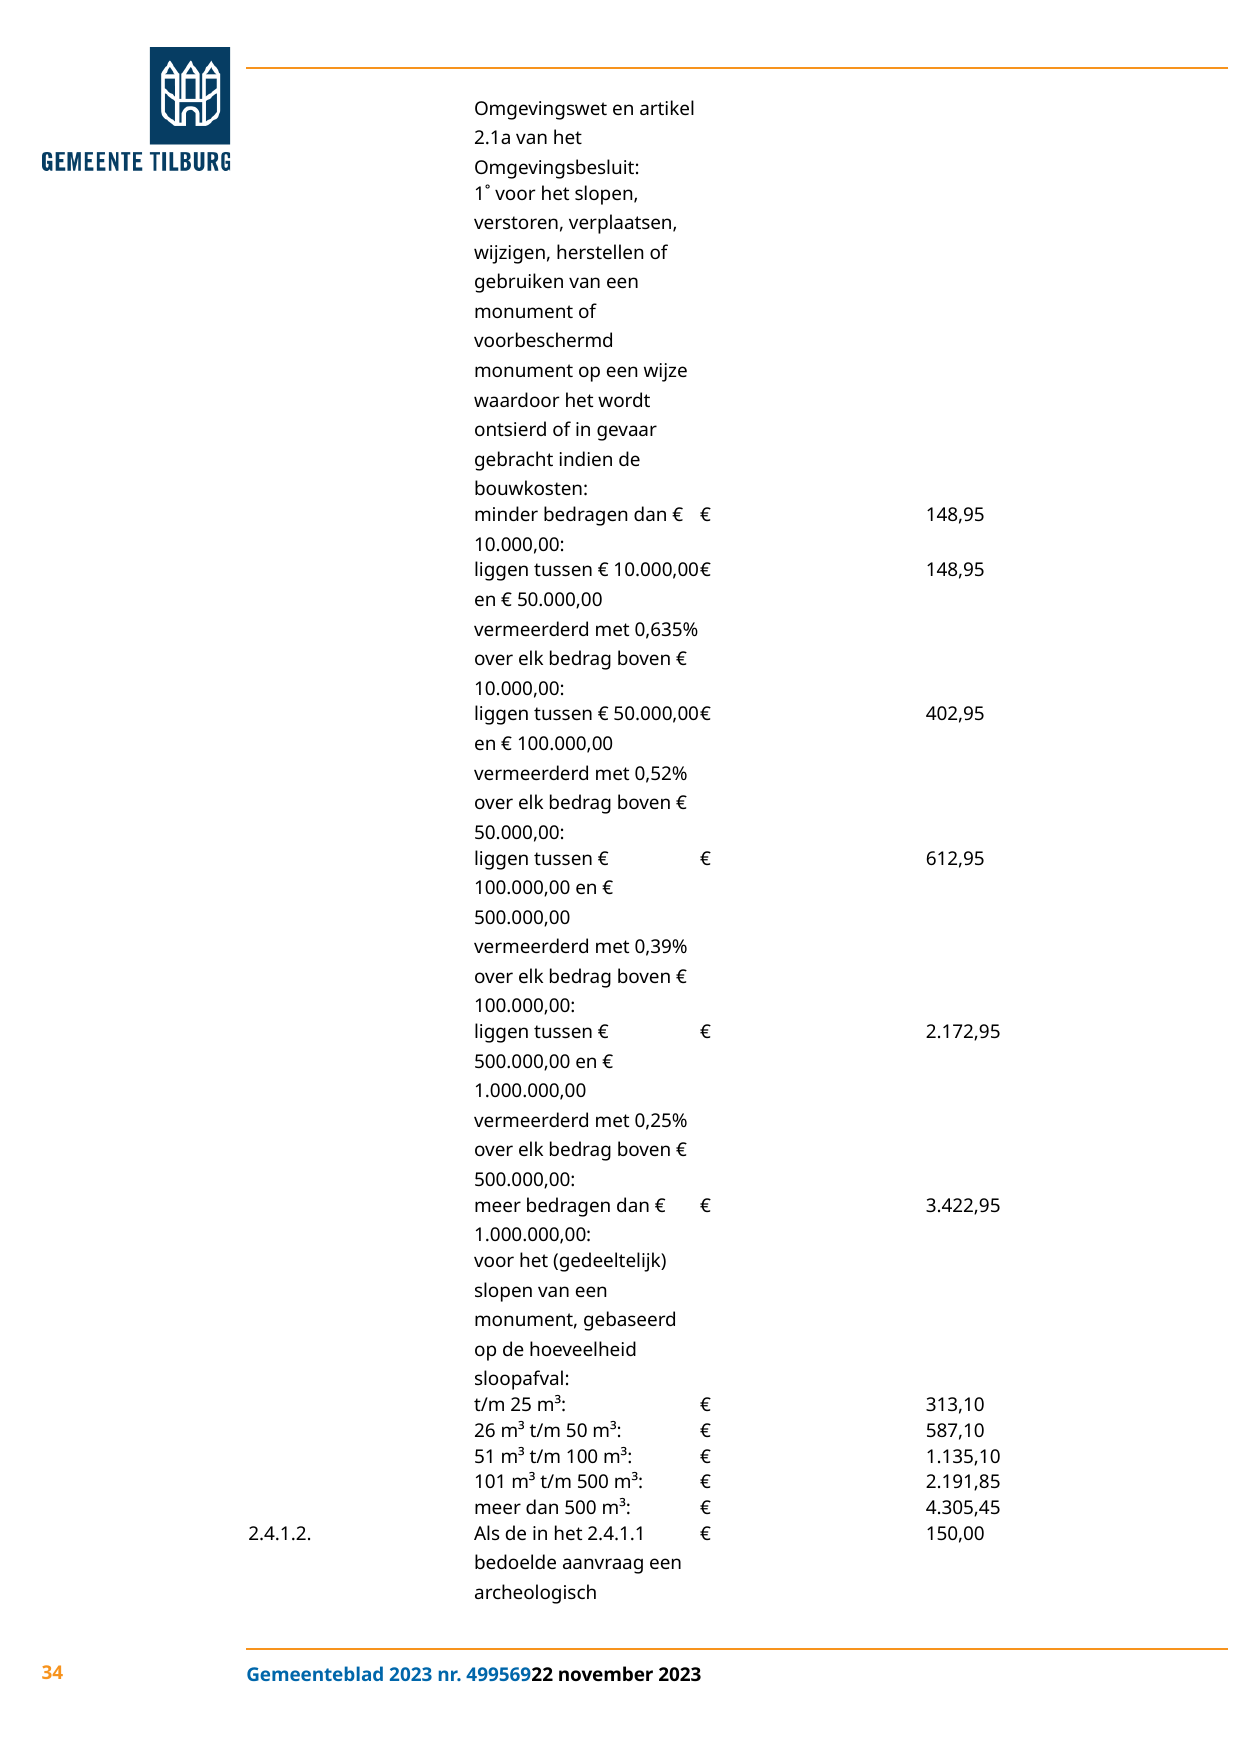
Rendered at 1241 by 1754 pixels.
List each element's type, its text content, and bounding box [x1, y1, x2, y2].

table_cell [926, 95, 1152, 180]
table_cell 101 m³ t/m 500 m³: [474, 1469, 700, 1494]
table_cell voor het (gedeeltelijk) slopen van een monument, gebaseerd op de hoeveelheid sloopafval: [474, 1247, 700, 1391]
table_cell [248, 1247, 474, 1391]
table_cell [926, 1247, 1152, 1391]
table_cell € [700, 1391, 926, 1417]
table_cell liggen tussen € 50.000,00 en € 100.000,00 vermeerderd met 0,52% over elk bedrag boven € 50.000,00: [474, 701, 700, 845]
table_cell [700, 180, 926, 501]
table_cell € [700, 557, 926, 701]
table_cell [248, 557, 474, 701]
table_cell 2.4.1.2. [248, 1520, 474, 1605]
table_cell € [700, 501, 926, 557]
table_cell € [700, 701, 926, 845]
table_cell € [700, 1018, 926, 1192]
table_cell [248, 1443, 474, 1468]
table_cell [700, 1247, 926, 1391]
table_cell 612,95 [926, 845, 1152, 1018]
table_cell 587,10 [926, 1417, 1152, 1443]
table_cell minder bedragen dan € 10.000,00: [474, 501, 700, 557]
table_cell liggen tussen € 500.000,00 en € 1.000.000,00 vermeerderd met 0,25% over elk bedrag boven € 500.000,00: [474, 1018, 700, 1192]
table_cell 4.305,45 [926, 1494, 1152, 1520]
table_cell [248, 1192, 474, 1247]
table_cell € [700, 1520, 926, 1605]
table_cell [248, 501, 474, 557]
table_cell [248, 1494, 474, 1520]
table_cell t/m 25 m³: [474, 1391, 700, 1417]
table_cell 2.172,95 [926, 1018, 1152, 1192]
table_cell € [700, 1494, 926, 1520]
table_cell [700, 95, 926, 180]
table_cell 313,10 [926, 1391, 1152, 1417]
table_cell [248, 95, 474, 180]
table_cell [248, 1018, 474, 1192]
table_cell € [700, 1469, 926, 1494]
table_cell liggen tussen € 10.000,00 en € 50.000,00 vermeerderd met 0,635% over elk bedrag boven € 10.000,00: [474, 557, 700, 701]
table_cell Omgevingswet en artikel 2.1a van het Omgevingsbesluit: [474, 95, 700, 180]
table_cell € [700, 845, 926, 1018]
table_cell 3.422,95 [926, 1192, 1152, 1247]
table_cell € [700, 1417, 926, 1443]
table_cell [248, 1391, 474, 1417]
table_cell [248, 1417, 474, 1443]
table_cell [248, 845, 474, 1018]
table_cell 1.135,10 [926, 1443, 1152, 1468]
table_cell 1˚ voor het slopen, verstoren, verplaatsen, wijzigen, herstellen of gebruiken van een monument of voorbeschermd monument op een wijze waardoor het wordt ontsierd of in gevaar gebracht indien de bouwkosten: [474, 180, 700, 501]
table_cell € [700, 1192, 926, 1247]
table_cell 51 m³ t/m 100 m³: [474, 1443, 700, 1468]
table_cell [248, 701, 474, 845]
table_cell 2.191,85 [926, 1469, 1152, 1494]
table_cell [248, 1469, 474, 1494]
table_cell [926, 180, 1152, 501]
table_cell 148,95 [926, 557, 1152, 701]
table_cell Als de in het 2.4.1.1 bedoelde aanvraag een archeologisch [474, 1520, 700, 1605]
table_cell meer dan 500 m³: [474, 1494, 700, 1520]
table_cell 402,95 [926, 701, 1152, 845]
table_cell € [700, 1443, 926, 1468]
table_cell liggen tussen € 100.000,00 en € 500.000,00 vermeerderd met 0,39% over elk bedrag boven € 100.000,00: [474, 845, 700, 1018]
table_cell meer bedragen dan € 1.000.000,00: [474, 1192, 700, 1247]
picture [41, 47, 231, 172]
table_cell 150,00 [926, 1520, 1152, 1605]
table_cell [248, 180, 474, 501]
table_cell 26 m³ t/m 50 m³: [474, 1417, 700, 1443]
table_cell 148,95 [926, 501, 1152, 557]
